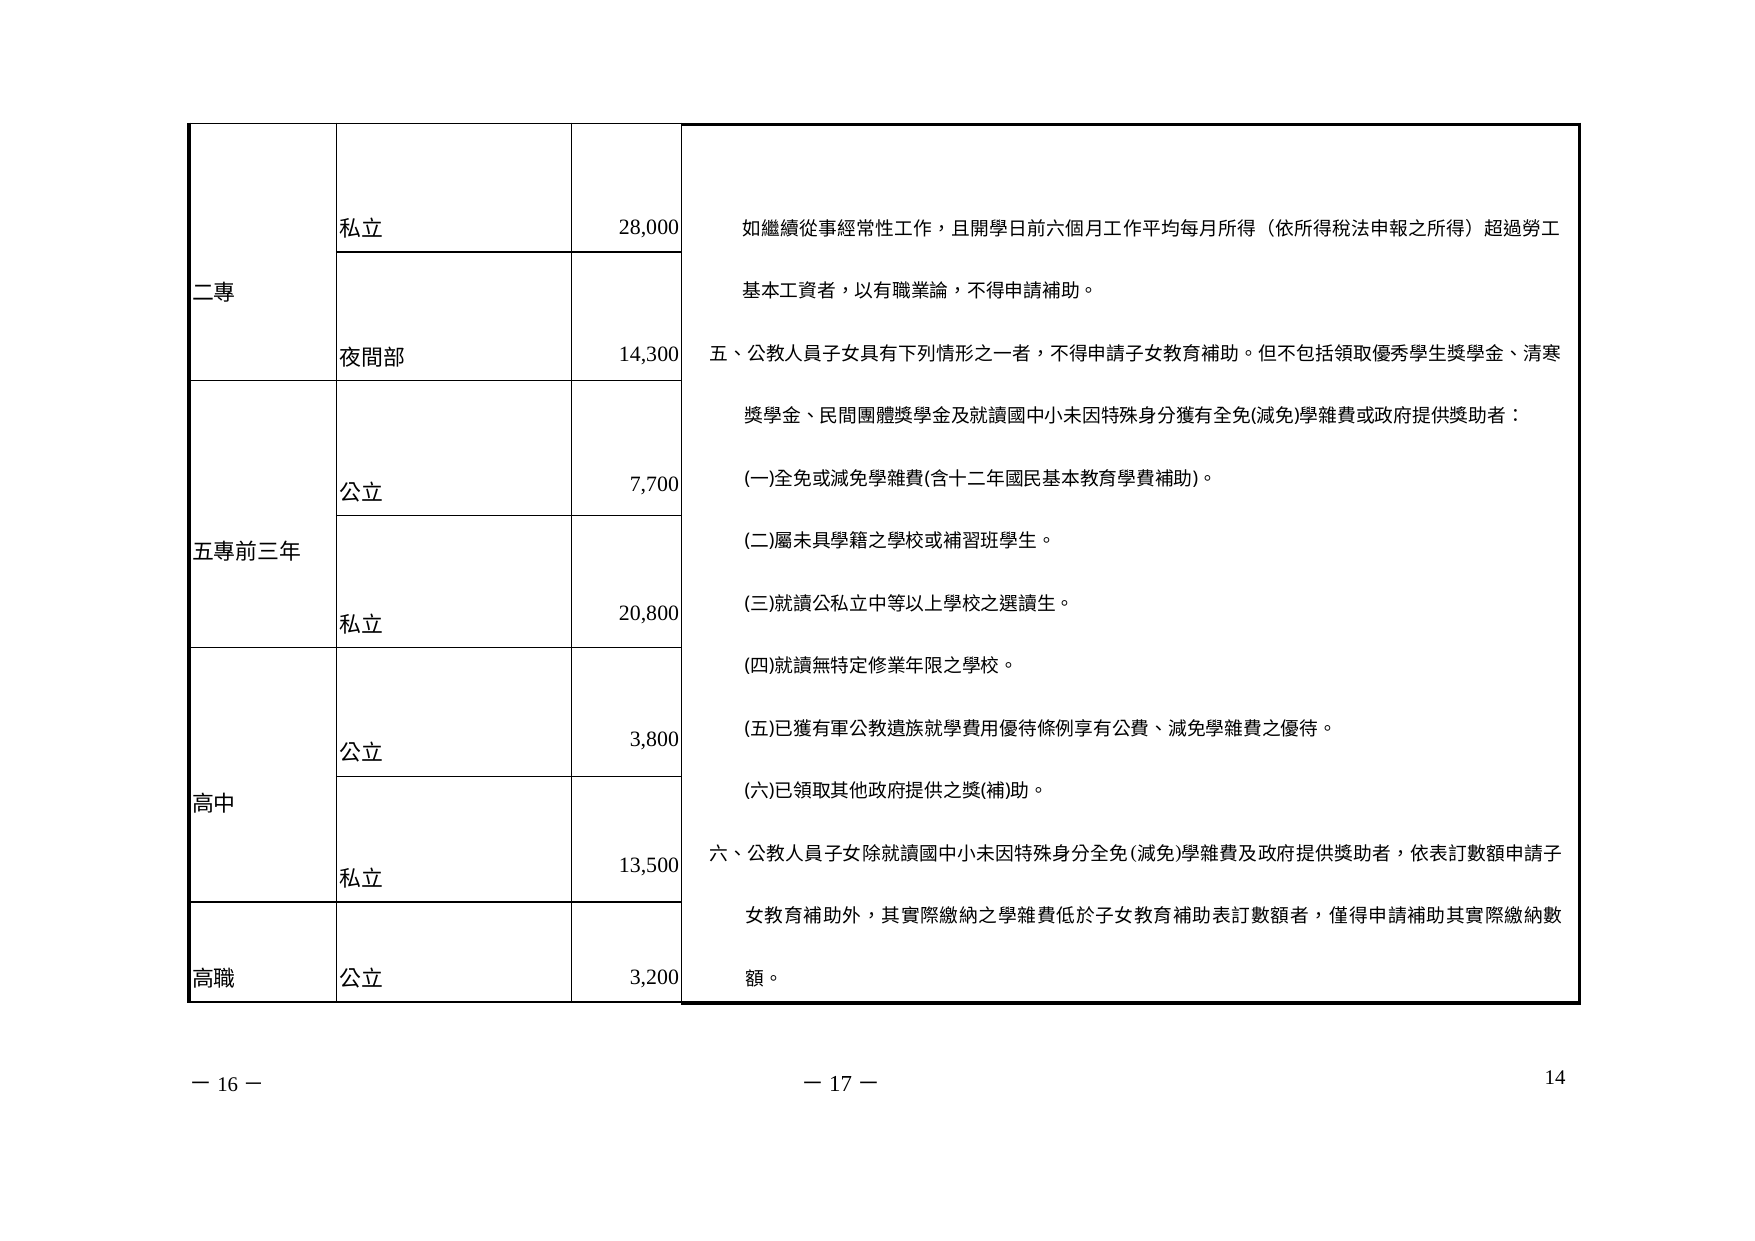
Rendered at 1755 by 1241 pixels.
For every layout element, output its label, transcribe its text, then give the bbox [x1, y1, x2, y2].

table_cell 3,800 [572, 648, 681, 776]
table_cell 五專前三年 [191, 381, 336, 647]
table_cell 公立 [337, 381, 571, 515]
table_cell 私立 [337, 124, 571, 251]
table_cell 夜間部 [337, 253, 571, 380]
table_header 說明： 一、公教人員子女隨在臺澎金馬地區居住，就讀政府立案之公私立大專以下小學以上學校肄業正式生，可按規定申請子女教育補助。 二、申請期限：當學年上學期於十月二十五日前、下學期於四月十日前向本機關或學校申請。 三、申請手續及繳驗證件： (一)填具申請表：由申請人本誠信原則提出申請，經人事單位複核後，以造冊方式辦理支付。 (二)戶口名簿：於本機關第一次申請時，須繳驗戶口名簿以確認親子關係，爾後除申請人之親子關係變更須主動通知人事單位外，無須繳驗。 (三)收費單據：國中、國小無須繳驗；公私立高中(職)以上繳驗收費單據，如係繳交影本應由申請人書明「與正本相符」並簽名。又未能繳驗收費單據者者，得以其他足資證明繳付學費(支付)事實之證明文件，併附原繳費通知單申領。 四、公教人員子女以未婚且無職業需仰賴申請人扶養為限。公教人員申請子女教育補助時，其未婚子女如繼續從事經常性工作，且開學日前六個月工作平均每月所得（依所得稅法申報之所得）超過勞工基本工資者，以有職業論，不得申請補助。 五、公教人員子女具有下列情形之一者，不得申請子女教育補助。但不包括領取優秀學生獎學金、清寒獎學金、民間團體獎學金及就讀國中小未因特殊身分獲有全免(減免)學雜費或政府提供獎助者： (一)全免或減免學雜費(含十二年國民基本教育學費補助)。 (二)屬未具學籍之學校或補習班學生。 (三)就讀公私立中等以上學校之選讀生。 (四)就讀無特定修業年限之學校。 (五)已獲有軍公教遺族就學費用優待條例享有公費、減免學雜費之優待。 (六)已領取其他政府提供之獎(補)助。 六、公教人員子女除就讀國中小未因特殊身分全免(減免)學雜費及政府提供獎助者，依表訂數額申請子女教育補助外，其實際繳納之學雜費低於子女教育補助表訂數額者，僅得申請補助其實際繳納數額。 七、公教人員請領子女教育補助，應以在職期間其子女已完成當學期註冊手續為要件。其申請以各級學校所規定之修業年限為準。如有轉學、轉系、重考、留級、重修情形，其於同一學制重複就讀之年級，不再補助。又畢業後再考入相同學制學校就讀者，不得請領。 八、夫妻同為公教人員者，其子女教育補助應自行協調由一方申領。 九、因案停職人員，在停職期間發生可請領子女教育補助之事實，得於復職後三個月內依規定向本機關或學校申請補發。其數額應依事實發生時之規定計算。 十、公教人員子女就讀公私立高中（職） 者，其子女 教育補助應按公私立 數額支給。 [682, 126, 1578, 1001]
table_cell 14,300 [572, 253, 681, 380]
table_cell 20,800 [572, 516, 681, 647]
table_cell 7,700 [572, 381, 681, 515]
table_cell 13,500 [572, 777, 681, 901]
table_cell 高職 [191, 903, 336, 1001]
table_cell 私立 [337, 516, 571, 647]
table_cell 私立 [337, 777, 571, 901]
table_cell 高中 [191, 648, 336, 901]
table_cell 公立 [337, 903, 571, 1001]
table_cell 28,000 [572, 124, 681, 251]
table_cell 3,200 [572, 903, 681, 1001]
table_cell 二專 [191, 124, 336, 380]
table_cell 公立 [337, 648, 571, 776]
